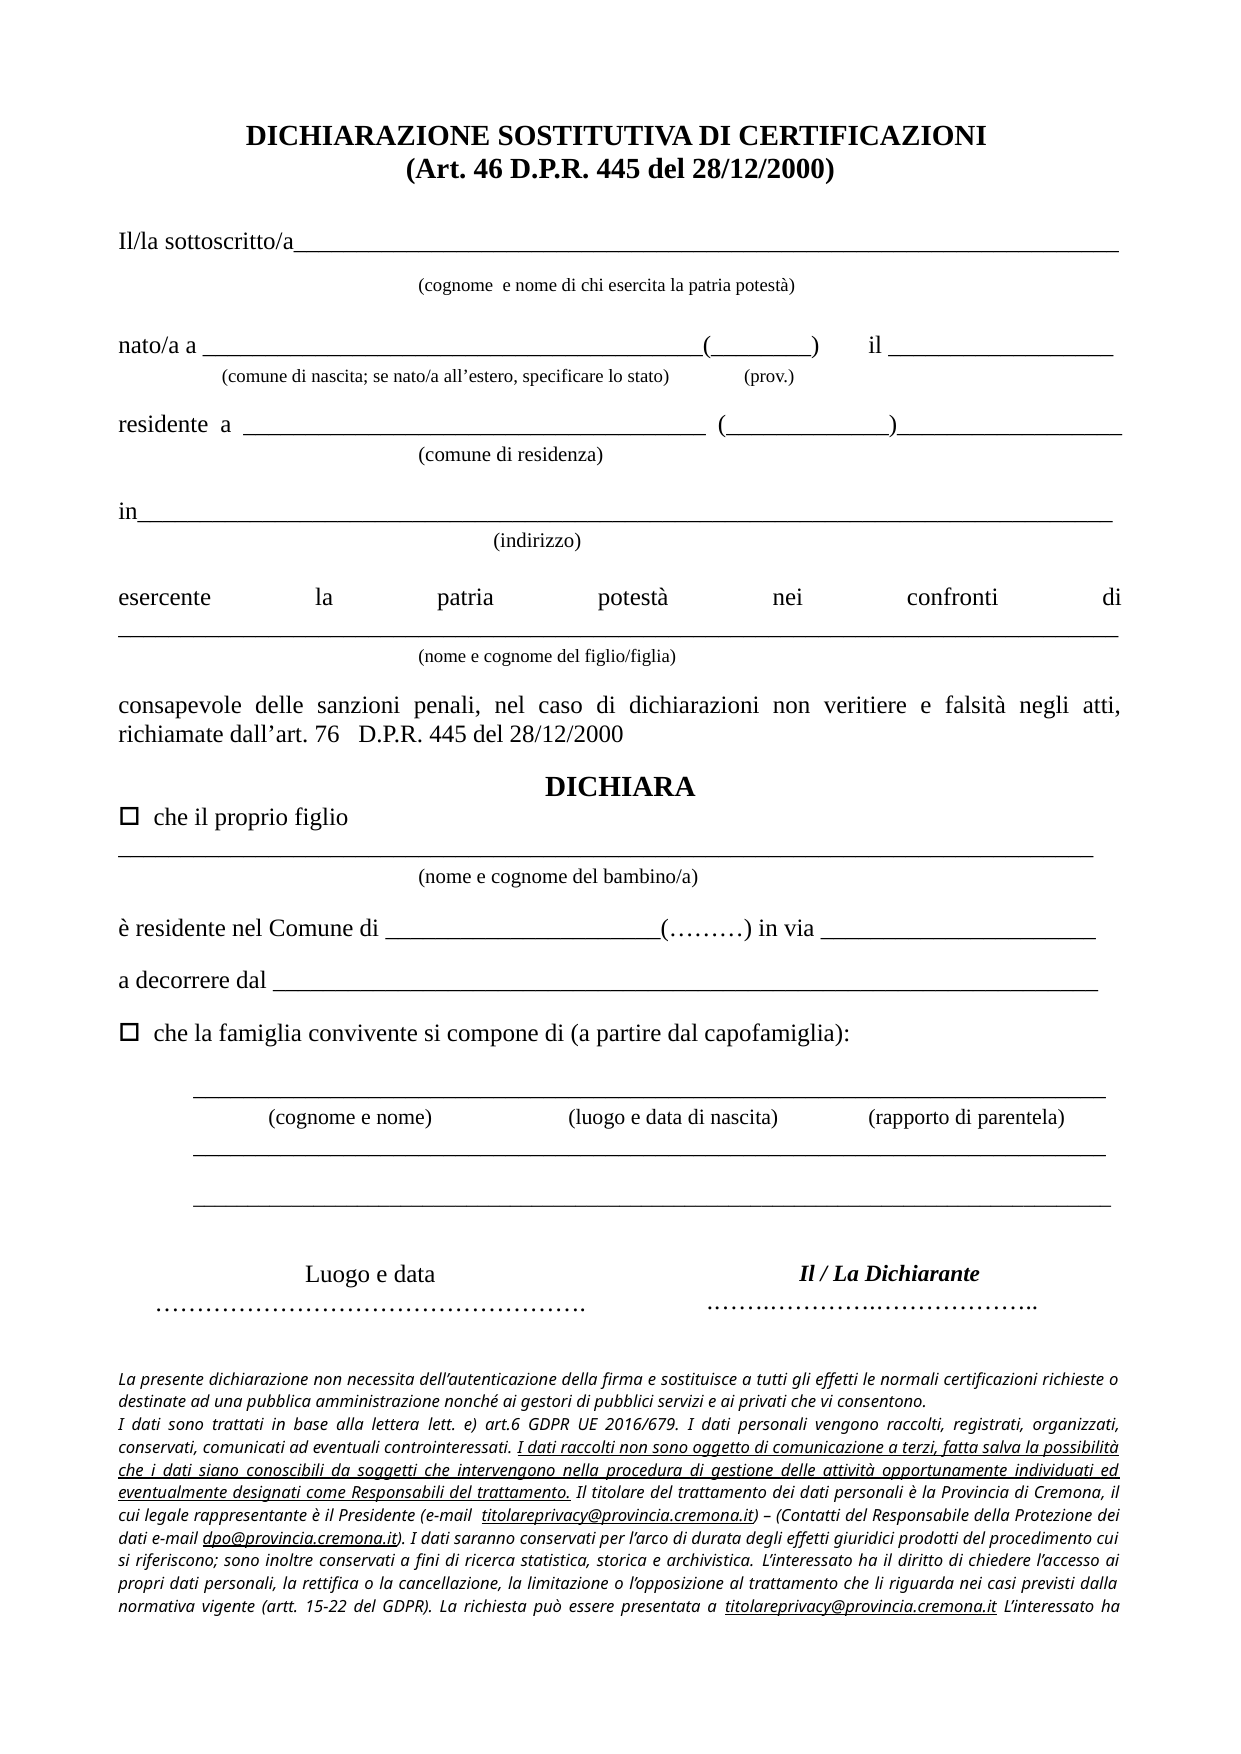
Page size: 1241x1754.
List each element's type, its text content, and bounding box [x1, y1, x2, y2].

text (comune di nascita; se nato/a all’estero, specificare lo stato) (prov.) [118, 359, 1122, 388]
text  che il proprio figlio ______________________________________________________________________________ [118, 802, 1122, 860]
text nato/a a ________________________________________(________) il __________________ [118, 331, 1122, 359]
text DICHIARAZIONE SOSTITUTIVA DI CERTIFICAZIONI [118, 118, 1122, 152]
text  che la famiglia convivente si compone di (a partire dal capofamiglia): [118, 1018, 1122, 1047]
text Il/la sottoscritto/a__________________________________________________________________ [118, 226, 1122, 255]
text (cognome e nome di chi esercita la patria potestà) [118, 268, 1122, 296]
text in______________________________________________________________________________ [118, 496, 1122, 524]
text a decorrere dal __________________________________________________________________ [118, 966, 1122, 994]
text La presente dichiarazione non necessita dell’autenticazione della firma e sostituisce a tutti gli effetti le normali certificazioni richieste o destinate ad una pubblica amministrazione nonché ai gestori di pubblici servizi e ai privati che vi consentono. [118, 1367, 1122, 1413]
text ____________________________________________________________________________________ [118, 1184, 1122, 1209]
text esercente la patria potestà nei confronti di ________________________________________________________________________________ [118, 582, 1122, 639]
text (Art. 46 D.P.R. 445 del 28/12/2000) [118, 152, 1122, 185]
text _________________________________________________________________________ [118, 1130, 1122, 1159]
text (nome e cognome del figlio/figlia) [118, 639, 1122, 668]
table_header Il / La Dichiarante .…….………….……………….. [621, 1260, 1124, 1317]
text residente a _____________________________________ (_____________)__________________ (comune di residenza) [118, 409, 1122, 467]
text (indirizzo) [118, 524, 1122, 553]
text (cognome e nome) (luogo e data di nascita) (rapporto di parentela) [118, 1101, 1122, 1130]
text I dati sono trattati in base alla lettera lett. e) art.6 GDPR UE 2016/679. I dati personali vengono raccolti, registrati, organizzati, conservati, comunicati ad eventuali controinteressati. I dati raccolti non sono oggetto di comunicazione a terzi, fatta salva la possibilità che i dati siano conoscibili da soggetti che intervengono nella procedura di gestione delle attività opportunamente individuati ed eventualmente designati come Responsabili del trattamento. Il titolare del trattamento dei dati personali è la Provincia di Cremona, il cui legale rappresentante è il Presidente (e-mail titolareprivacy@provincia.cremona.it) – (Contatti del Responsabile della Protezione dei dati e-mail dpo@provincia.cremona.it). I dati saranno conservati per l’arco di durata degli effetti giuridici prodotti del procedimento cui si riferiscono; sono inoltre conservati a fini di ricerca statistica, storica e archivistica. L’interessato ha il diritto di chiedere l’accesso ai propri dati personali, la rettifica o la cancellazione, la limitazione o l’opposizione al trattamento che li riguarda nei casi previsti dalla normativa vigente (artt. 15-22 del GDPR). La richiesta può essere presentata a titolareprivacy@provincia.cremona.it L’interessato ha [118, 1413, 1122, 1617]
text consapevole delle sanzioni penali, nel caso di dichiarazioni non veritiere e falsità negli atti, richiamate dall’art. 76 D.P.R. 445 del 28/12/2000 [118, 690, 1122, 747]
table_header Luogo e data ……………………………………………. [119, 1260, 621, 1317]
text _________________________________________________________________________ [118, 1072, 1122, 1101]
text DICHIARA [118, 769, 1122, 802]
text (nome e cognome del bambino/a) [118, 860, 1122, 889]
text è residente nel Comune di ______________________(………) in via ______________________ [118, 913, 1122, 942]
